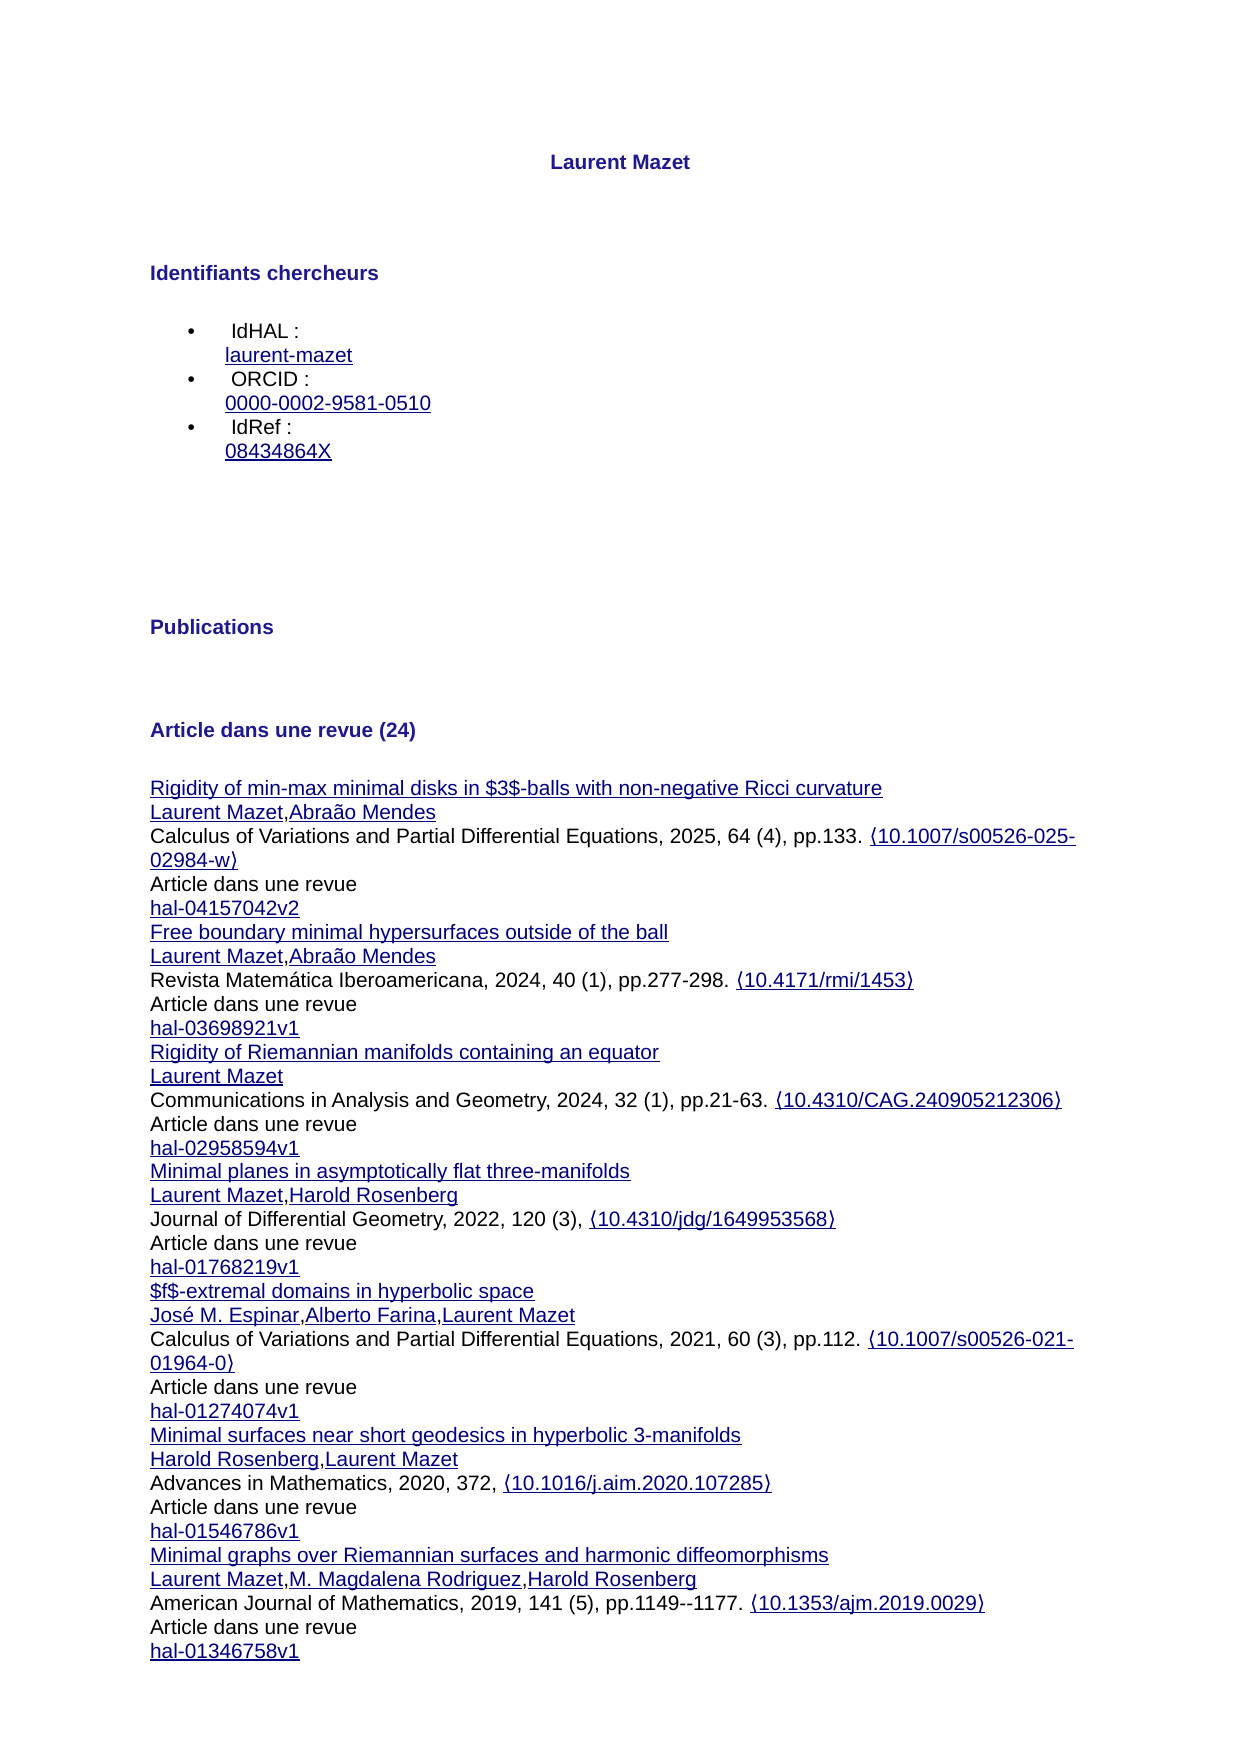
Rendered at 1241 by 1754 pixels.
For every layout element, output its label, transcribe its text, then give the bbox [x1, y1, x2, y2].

table_cell Minimal planes in asymptotically flat three-manifolds Laurent Mazet,Harold Rosenberg Journal of Differential Geometry, 2022, 120 (3), ⟨10.4310/jdg/1649953568⟩ Article dans une revue hal-01768219v1 [150, 1159, 1090, 1279]
subtitle Publications [150, 614, 1090, 638]
subtitle Article dans une revue (24) [150, 718, 1090, 742]
list laurent-mazet [187, 343, 1090, 367]
table_cell $f$-extremal domains in hyperbolic space José M. Espinar,Alberto Farina,Laurent Mazet Calculus of Variations and Partial Differential Equations, 2021, 60 (3), pp.112. ⟨10.1007/s00526-021-01964-0⟩ Article dans une revue hal-01274074v1 [150, 1279, 1090, 1423]
list ORCID : [187, 367, 1090, 391]
table_header Rigidity of min-max minimal disks in $3$-balls with non-negative Ricci curvature Laurent Mazet,Abraão Mendes Calculus of Variations and Partial Differential Equations, 2025, 64 (4), pp.133. ⟨10.1007/s00526-025-02984-w⟩ Article dans une revue hal-04157042v2 [150, 776, 1090, 920]
table_cell Minimal surfaces near short geodesics in hyperbolic 3-manifolds Harold Rosenberg,Laurent Mazet Advances in Mathematics, 2020, 372, ⟨10.1016/j.aim.2020.107285⟩ Article dans une revue hal-01546786v1 [150, 1423, 1090, 1543]
list IdRef : [187, 414, 1090, 438]
list 0000-0002-9581-0510 [187, 391, 1090, 414]
table_cell Minimal graphs over Riemannian surfaces and harmonic diffeomorphisms Laurent Mazet,M. Magdalena Rodriguez,Harold Rosenberg American Journal of Mathematics, 2019, 141 (5), pp.1149--1177. ⟨10.1353/ajm.2019.0029⟩ Article dans une revue hal-01346758v1 [150, 1543, 1090, 1662]
table_cell Rigidity of Riemannian manifolds containing an equator Laurent Mazet Communications in Analysis and Geometry, 2024, 32 (1), pp.21-63. ⟨10.4310/CAG.240905212306⟩ Article dans une revue hal-02958594v1 [150, 1040, 1090, 1159]
list IdHAL : [187, 319, 1090, 343]
subtitle Identifiants chercheurs [150, 260, 1090, 284]
subtitle Laurent Mazet [150, 150, 1090, 174]
table_cell Free boundary minimal hypersurfaces outside of the ball Laurent Mazet,Abraão Mendes Revista Matemática Iberoamericana, 2024, 40 (1), pp.277-298. ⟨10.4171/rmi/1453⟩ Article dans une revue hal-03698921v1 [150, 920, 1090, 1039]
list 08434864X [187, 438, 1090, 462]
